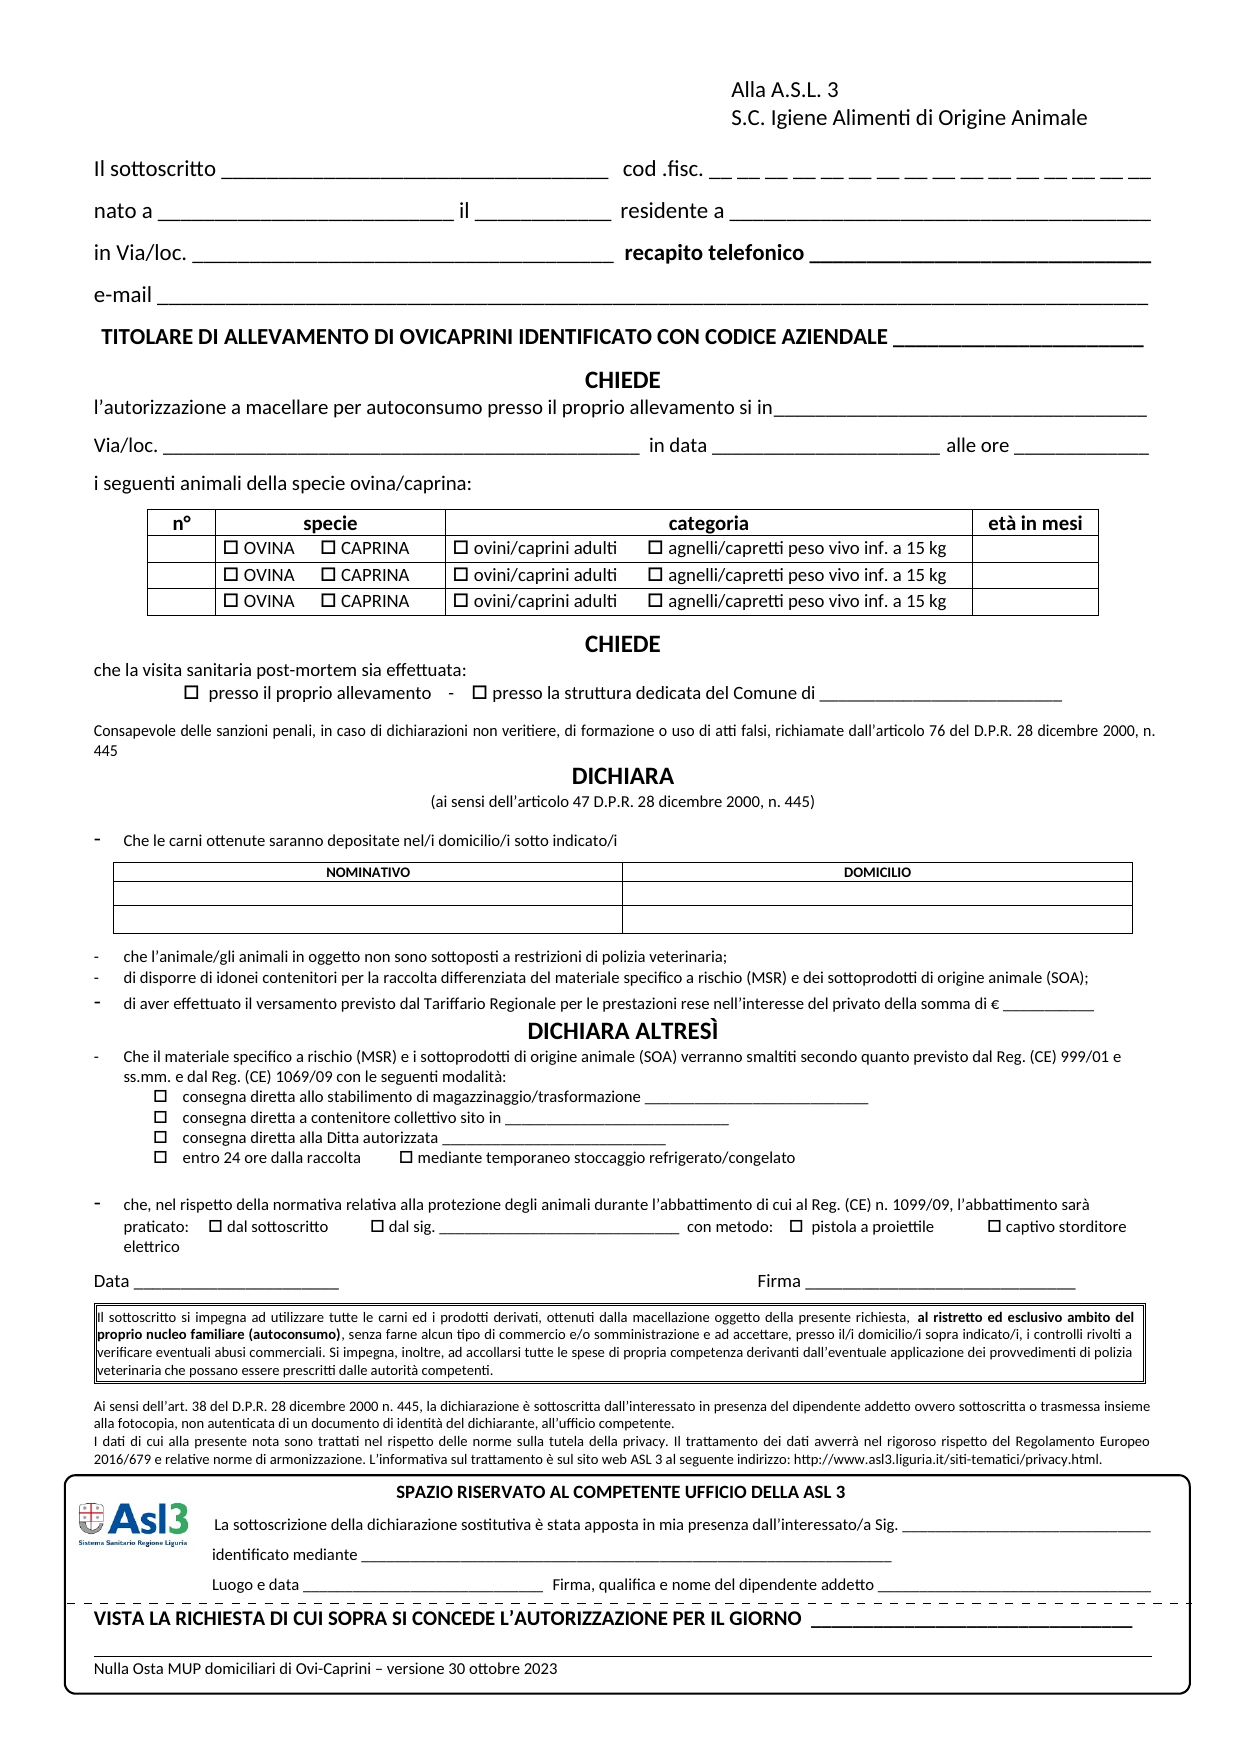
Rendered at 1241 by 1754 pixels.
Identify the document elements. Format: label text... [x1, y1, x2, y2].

subtitle DICHIARA ALTRESì [94, 1015, 1152, 1046]
text in Via/loc. _____________________________________ recapito telefonico ______________________________ [94, 238, 1152, 266]
table_header NOMINATIVO [114, 863, 622, 881]
text (ai sensi dell’articolo 47 D.P.R. 28 dicembre 2000, n. 445) [94, 791, 1152, 811]
table_cell  ovini/caprini adulti  agnelli/capretti peso vivo inf. a 15 kg [446, 563, 972, 588]
table_cell [148, 589, 215, 614]
table_header n° [148, 510, 215, 535]
list consegna diretta allo stabilimento di magazzinaggio/trasformazione ___________________________ [153, 1087, 1152, 1107]
list che, nel rispetto della normativa relativa alla protezione degli animali durante l’abbattimento di cui al Reg. (CE) n. 1099/09, l’abbattimento sarà praticato:  dal sottoscritto  dal sig. _____________________________ con metodo:  pistola a proiettile  captivo storditore elettrico [94, 1188, 1152, 1257]
table_cell [973, 589, 1098, 614]
table_cell  OVINA  CAPRINA [216, 589, 445, 614]
text Il sottoscritto si impegna ad utilizzare tutte le carni ed i prodotti derivati, ottenuti dalla macellazione oggetto della presente richiesta, al ristretto ed esclusivo ambito del proprio nucleo familiare (autoconsumo), senza farne alcun tipo di commercio e/o somministrazione e ad accettare, presso il/i domicilio/i sopra indicato/i, i controlli rivolti a verificare eventuali abusi commerciali. Si impegna, inoltre, ad accollarsi tutte le spese di propria competenza derivanti dall’eventuale applicazione dei provvedimenti di polizia veterinaria che possano essere prescritti dalle autorità competenti. [97, 1306, 1143, 1381]
text l’autorizzazione a macellare per autoconsumo presso il proprio allevamento si in ____________________________________ [94, 394, 1152, 420]
subtitle CHIEDE [94, 364, 1152, 394]
text Via/loc. ______________________________________________ in data ______________________ alle ore _____________ [94, 432, 1152, 458]
list di disporre di idonei contenitori per la raccolta differenziata del materiale specifico a rischio (MSR) e dei sottoprodotti di origine animale (SOA); [94, 967, 1152, 987]
text Luogo e data _____________________________ Firma, qualifica e nome del dipendente addetto _________________________________ [94, 1575, 1152, 1595]
list Che il materiale specifico a rischio (MSR) e i sottoprodotti di origine animale (SOA) verranno smaltiti secondo quanto previsto dal Reg. (CE) 999/01 e ss.mm. e dal Reg. (CE) 1069/09 con le seguenti modalità: [94, 1046, 1152, 1087]
subtitle CHIEDE [94, 628, 1152, 659]
list consegna diretta a contenitore collettivo sito in ___________________________ [153, 1107, 1152, 1127]
text Consapevole delle sanzioni penali, in caso di dichiarazioni non veritiere, di formazione o uso di atti falsi, richiamate dall’articolo 76 del D.P.R. 28 dicembre 2000, n. 445 [94, 720, 1157, 760]
text I dati di cui alla presente nota sono trattati nel rispetto delle norme sulla tutela della privacy. Il trattamento dei dati avverrà nel rigoroso rispetto del Regolamento Europeo 2016/679 e relative norme di armonizzazione. L’informativa sul trattamento è sul sito web ASL 3 al seguente indirizzo: http://www.asl3.liguria.it/siti-tematici/privacy.html. [94, 1433, 1152, 1468]
table_cell [148, 536, 215, 562]
text SPAZIO RISERVATO AL COMPETENTE UFFICIO DELLA ASL 3 [94, 1481, 1152, 1504]
text e-mail _______________________________________________________________________________________ [94, 280, 1152, 308]
table_cell  OVINA  CAPRINA [216, 563, 445, 588]
table_header specie [216, 510, 445, 535]
table_header età in mesi [973, 510, 1098, 535]
list che l’animale/gli animali in oggetto non sono sottoposti a restrizioni di polizia veterinaria; [94, 947, 1152, 967]
table_cell [973, 563, 1098, 588]
list di aver effettuato il versamento previsto dal Tariffario Regionale per le prestazioni rese nell’interesse del privato della somma di € ___________ [94, 987, 1152, 1015]
text La sottoscrizione della dichiarazione sostitutiva è stata apposta in mia presenza dall’interessato/a Sig. ______________________________ [206, 1514, 1152, 1534]
table_cell [973, 536, 1098, 562]
list entro 24 ore dalla raccolta  mediante temporaneo stoccaggio refrigerato/congelato [153, 1147, 1152, 1168]
table_cell [114, 906, 622, 933]
table_cell  ovini/caprini adulti  agnelli/capretti peso vivo inf. a 15 kg [446, 536, 972, 562]
list consegna diretta alla Ditta autorizzata ___________________________ [153, 1127, 1152, 1147]
table_cell [623, 882, 1132, 905]
text che la visita sanitaria post-mortem sia effettuata: [94, 659, 1152, 682]
text Alla A.S.L. 3 [731, 75, 1152, 103]
table_cell [148, 563, 215, 588]
text i seguenti animali della specie ovina/caprina: [94, 471, 1152, 496]
subtitle DICHIARA [94, 760, 1152, 791]
list Che le carni ottenute saranno depositate nel/i domicilio/i sotto indicato/i [94, 824, 1152, 852]
table_cell [114, 882, 622, 905]
text Ai sensi dell’art. 38 del D.P.R. 28 dicembre 2000 n. 445, la dichiarazione è sottoscritta dall’interessato in presenza del dipendente addetto ovvero sottoscritta o trasmessa insieme alla fotocopia, non autenticata di un documento di identità del dichiarante, all’ufficio competente. [94, 1397, 1152, 1433]
table_header categoria [446, 510, 972, 535]
subtitle TITOLARE DI ALLEVAMENTO DI OVICAPRINI IDENTIFICATO CON CODICE AZIENDALE ______________________ [94, 322, 1152, 350]
text S.C. Igiene Alimenti di Origine Animale [731, 103, 1152, 131]
table_cell  OVINA  CAPRINA [216, 536, 445, 562]
text Vista la richiesta di cui sopra si concede l’autorizzazione per il giorno _______________________________ [94, 1605, 1152, 1631]
table_cell [623, 906, 1132, 933]
table_cell  ovini/caprini adulti  agnelli/capretti peso vivo inf. a 15 kg [446, 589, 972, 614]
text  presso il proprio allevamento -  presso la struttura dedicata del Comune di __________________________ [94, 682, 1152, 704]
text Data ______________________ Firma _____________________________ [94, 1269, 1152, 1292]
text nato a __________________________ il ____________ residente a _____________________________________ [94, 196, 1152, 224]
text identificato mediante ________________________________________________________________ [94, 1544, 1152, 1564]
table_header DOMICILIO [623, 863, 1132, 881]
text Il sottoscritto __________________________________ cod .fisc. __ __ __ __ __ __ __ __ __ __ __ __ __ __ __ __ [94, 154, 1152, 182]
